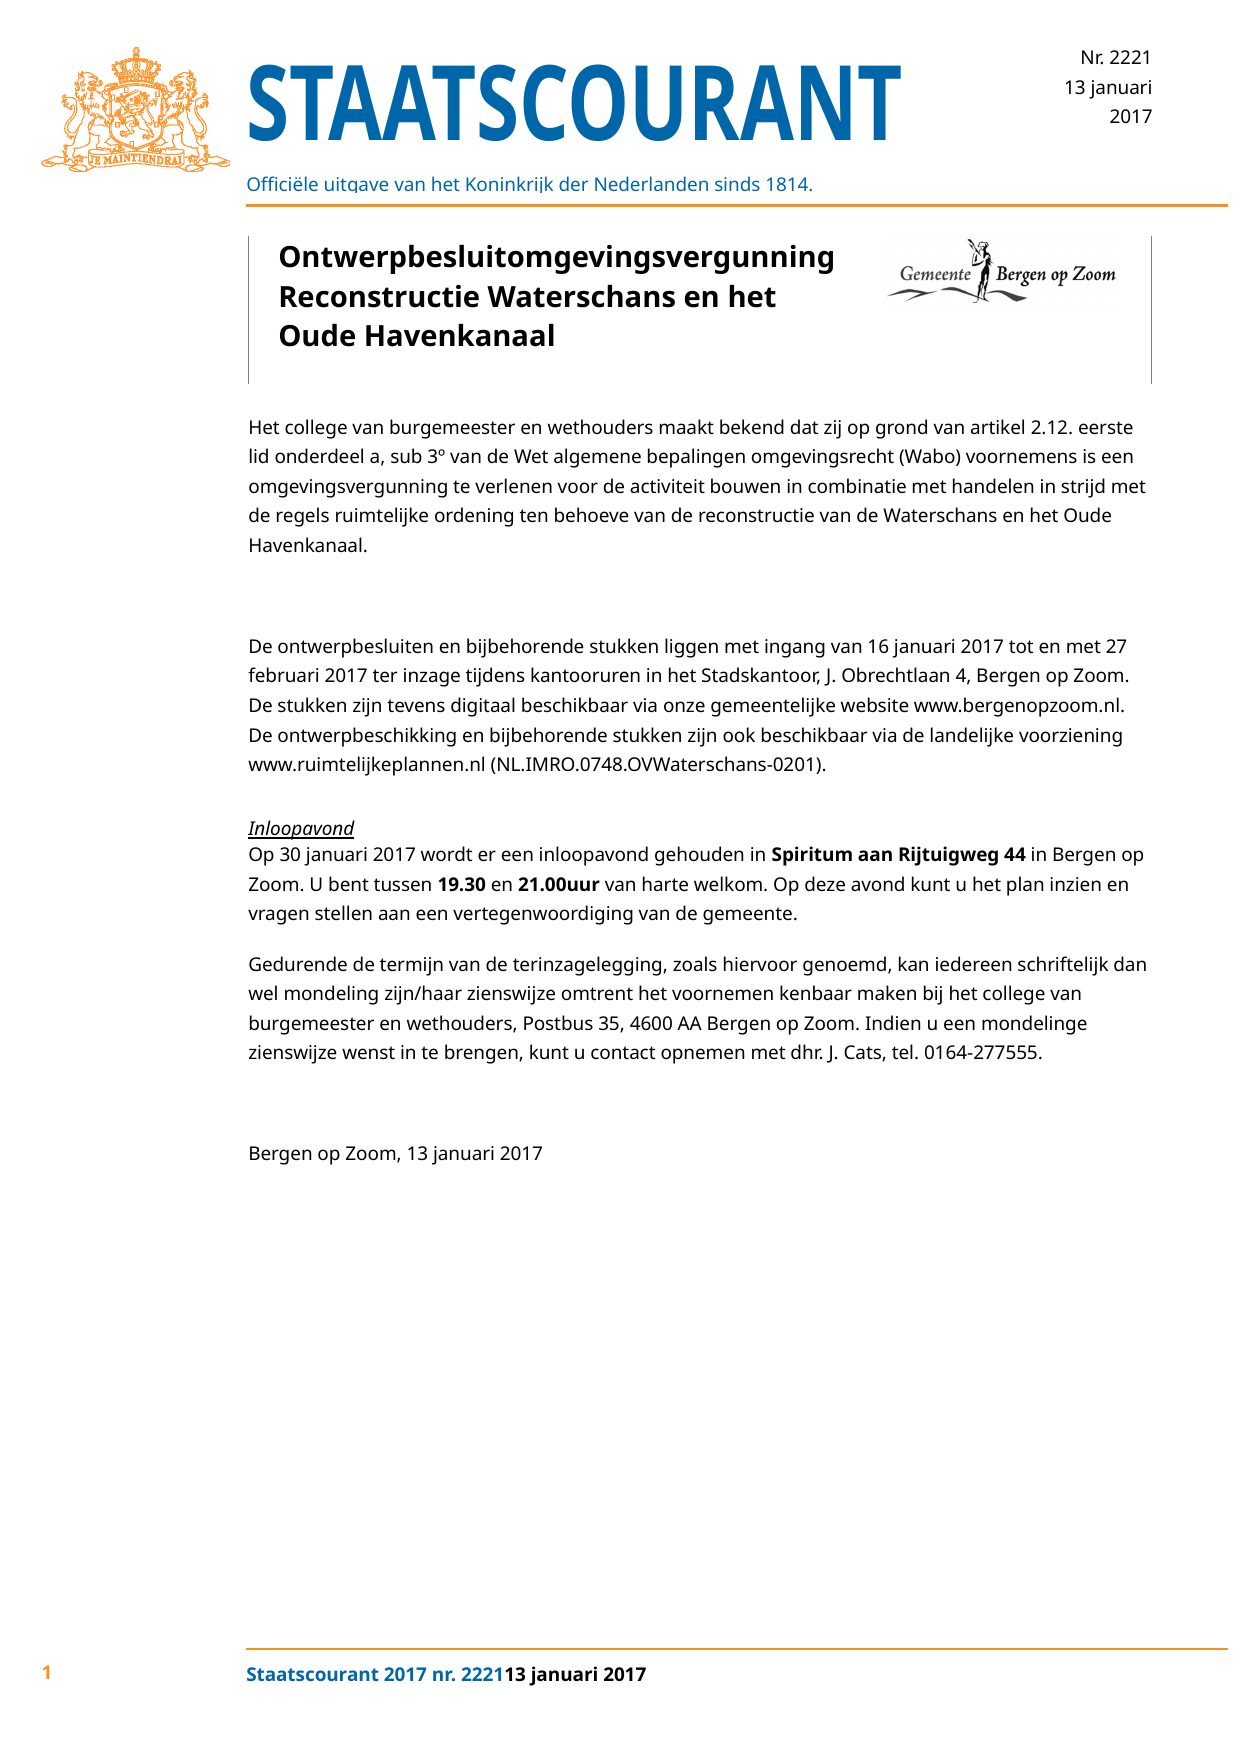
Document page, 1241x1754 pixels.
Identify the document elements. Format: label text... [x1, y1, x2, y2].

text Op 30 januari 2017 wordt er een inloopavond gehouden in Spiritum aan Rijtuigweg 44 in Bergen op Zoom. U bent tussen 19.30 en 21.00uur van harte welkom. Op deze avond kunt u het plan inzien en vragen stellen aan een vertegenwoordiging van de gemeente. [248, 841, 1152, 926]
text Bergen op Zoom, 13 januari 2017 [248, 1140, 1152, 1166]
table_header [850, 236, 1151, 384]
picture [41, 47, 231, 172]
table_header Ontwerpbesluitomgevingsvergunning Reconstructie Waterschans en het Oude Havenkanaal [249, 236, 850, 384]
text Inloopavond [248, 815, 1152, 841]
text De ontwerpbesluiten en bijbehorende stukken liggen met ingang van 16 januari 2017 tot en met 27 februari 2017 ter inzage tijdens kantooruren in het Stadskantoor, J. Obrechtlaan 4, Bergen op Zoom. De stukken zijn tevens digitaal beschikbaar via onze gemeentelijke website www.bergenopzoom.nl. De ontwerpbeschikking en bijbehorende stukken zijn ook beschikbaar via de landelijke voorziening www.ruimtelijkeplannen.nl (NL.IMRO.0748.OVWaterschans-0201). [248, 633, 1152, 777]
picture [882, 236, 1119, 307]
text Gedurende de termijn van de terinzagelegging, zoals hiervoor genoemd, kan iedereen schriftelijk dan wel mondeling zijn/haar zienswijze omtrent het voornemen kenbaar maken bij het college van burgemeester en wethouders, Postbus 35, 4600 AA Bergen op Zoom. Indien u een mondelinge zienswijze wenst in te brengen, kunt u contact opnemen met dhr. J. Cats, tel. 0164-277555. [248, 951, 1152, 1065]
text Het college van burgemeester en wethouders maakt bekend dat zij op grond van artikel 2.12. eerste lid onderdeel a, sub 3º van de Wet algemene bepalingen omgevingsrecht (Wabo) voornemens is een omgevingsvergunning te verlenen voor de activiteit bouwen in combinatie met handelen in strijd met de regels ruimtelijke ordening ten behoeve van de reconstructie van de Waterschans en het Oude Havenkanaal. [248, 414, 1152, 558]
